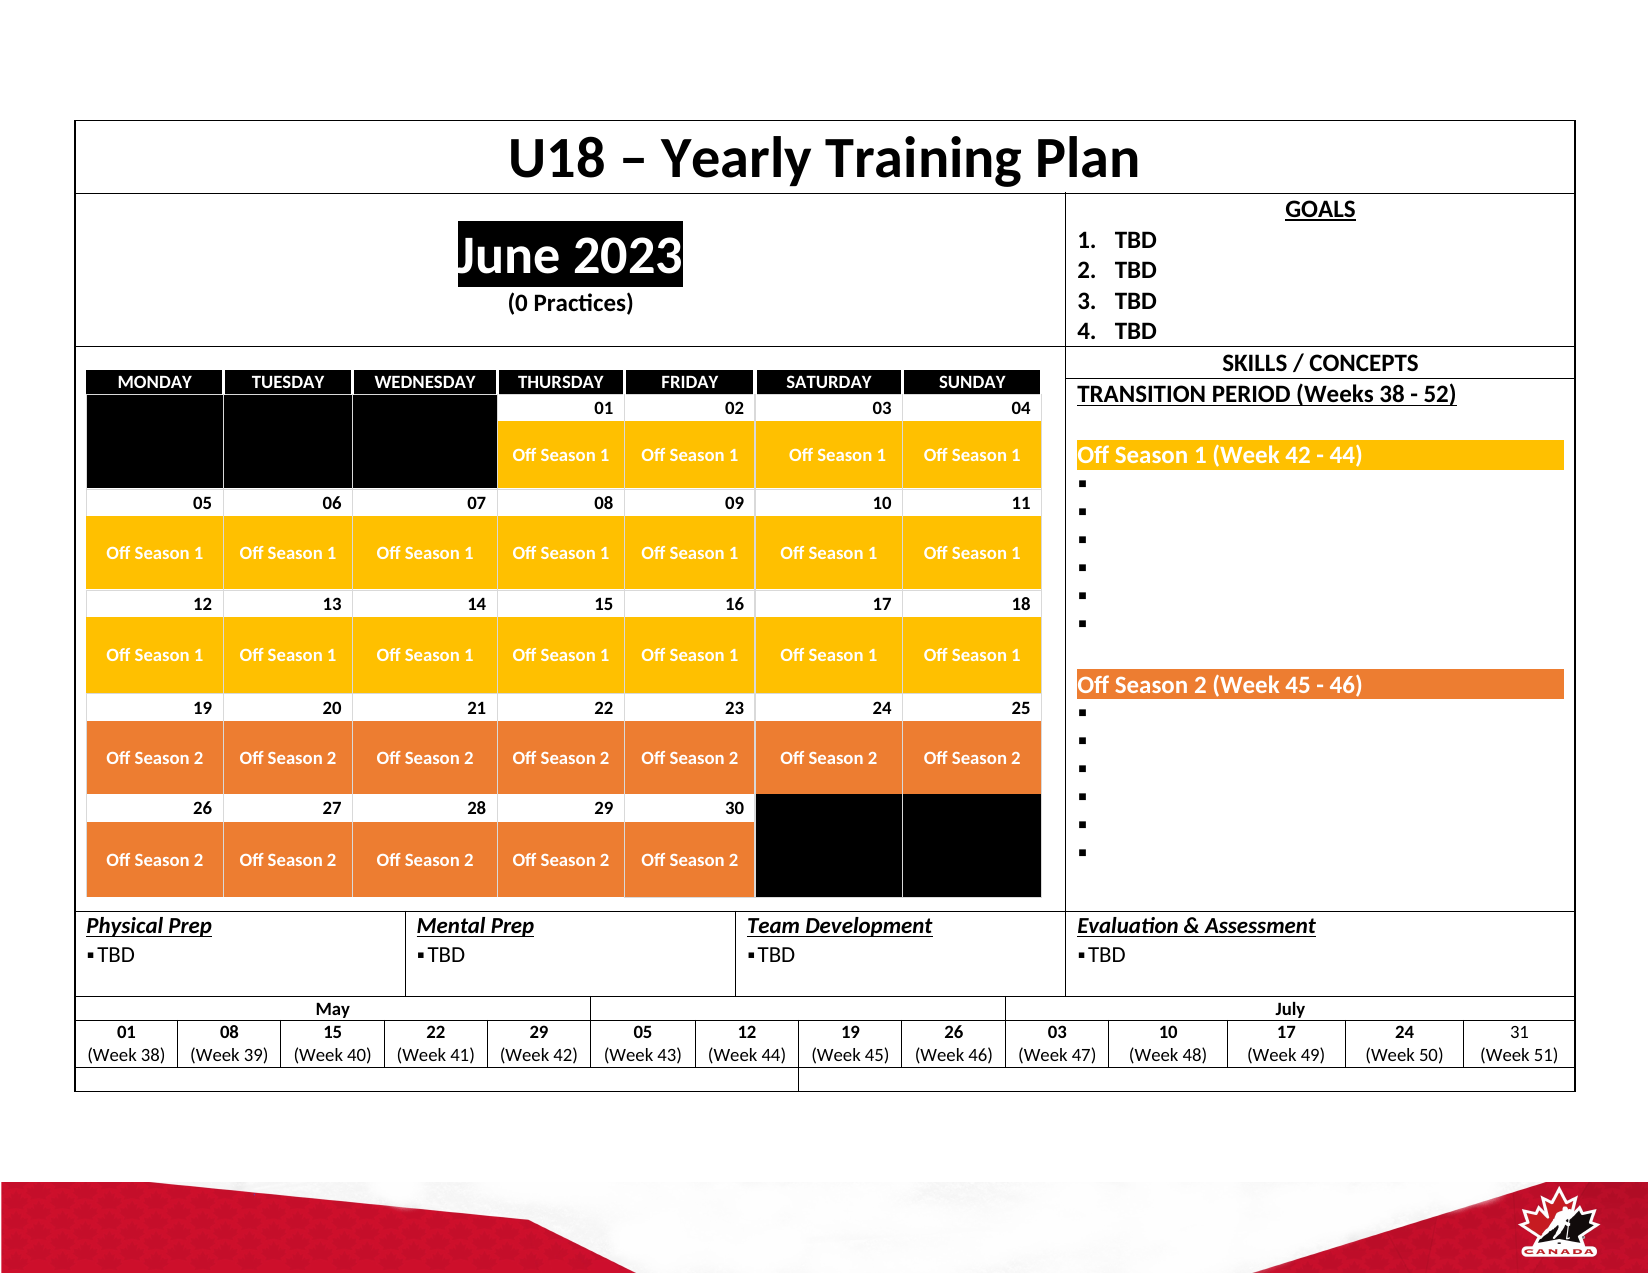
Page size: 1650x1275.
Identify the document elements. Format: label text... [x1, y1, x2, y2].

table_cell 01 [498, 395, 624, 421]
table_cell Off Season 2 [224, 822, 352, 897]
table_cell 29 (Week 42) [488, 1021, 590, 1067]
table_cell July [1006, 997, 1574, 1020]
table_cell 20 [224, 694, 352, 721]
table_cell Off Season 1 [903, 421, 1041, 488]
table_cell 26 (Week 46) [902, 1021, 1005, 1067]
table_cell Off Season 1 [498, 617, 624, 693]
table_cell June [591, 997, 1005, 1020]
table_cell 01 (Week 38) [76, 1021, 177, 1067]
table_cell Off Season 2 [353, 822, 497, 897]
table_cell Off Season 2 [625, 822, 754, 897]
table_cell 10 [756, 490, 902, 516]
table_cell Off Season 2 [756, 721, 902, 794]
table_cell 28 [353, 794, 497, 822]
table_cell 18 [903, 591, 1041, 617]
table_cell [224, 421, 352, 488]
table_cell 12 [87, 591, 223, 617]
table_cell 25 [903, 694, 1041, 721]
table_cell Evaluation & Assessment TBD [1066, 912, 1574, 996]
table_cell Off Season 1 [625, 516, 754, 589]
table_cell 03 [756, 395, 902, 421]
table_cell Off Season 1 [353, 516, 497, 589]
table_cell 12 (Week 44) [696, 1021, 798, 1067]
table_cell 13 [224, 591, 352, 617]
table_cell Off Season 2 [224, 721, 352, 794]
table_cell 15 (Week 40) [281, 1021, 384, 1067]
table_header FRIDAY [626, 370, 753, 394]
table_cell Physical Prep TBD [76, 912, 405, 996]
table_cell [903, 794, 1041, 822]
table_cell [756, 822, 902, 897]
table_header THURSDAY [499, 370, 623, 394]
table_header U18 – Yearly Training Plan [76, 121, 1574, 192]
table_cell [76, 347, 1065, 911]
table_cell 24 (Week 50) [1346, 1021, 1463, 1067]
table_cell TRANSITION PERIOD (Weeks 38 - 52) Off Season 1 (Week 42 - 44) Off Season 2 (Week 45 - 46) [1066, 379, 1574, 911]
table_cell [87, 395, 223, 421]
table_cell [224, 395, 352, 421]
table_cell Off Season 1 [756, 617, 902, 693]
table_cell 26 [87, 794, 223, 822]
table_cell Off Season 2 [903, 721, 1041, 794]
table_cell Off Season 2 [625, 721, 754, 794]
table_cell 10 (Week 48) [1109, 1021, 1227, 1067]
table_cell 14 [353, 591, 497, 617]
table_cell 19 (Week 45) [799, 1021, 901, 1067]
table_cell 05 [87, 490, 223, 516]
table_cell Off Season 1 [756, 421, 902, 488]
table_cell 03 (Week 47) [1006, 1021, 1108, 1067]
table_cell 19 [87, 694, 223, 721]
table_cell [87, 421, 223, 488]
table_cell Off Season 1 [625, 617, 754, 693]
table_cell Off Season 1 [903, 617, 1041, 693]
table_cell GOALS TBD TBD TBD TBD [1066, 194, 1574, 346]
table_cell SKILLS / CONCEPTS [1066, 347, 1574, 378]
table_cell 30 [625, 794, 754, 822]
table_cell Off Season 2 [87, 721, 223, 794]
table_cell 11 [903, 490, 1041, 516]
table_cell 24 [756, 694, 902, 721]
table_cell Off Season 1 [76, 1068, 798, 1091]
table_cell 09 [625, 490, 754, 516]
table_cell Team Development TBD [736, 912, 1065, 996]
table_header SUNDAY [904, 370, 1040, 394]
table_header TUESDAY [225, 370, 351, 394]
table_cell Off Season 2 [799, 1068, 1574, 1091]
table_cell 23 [625, 694, 754, 721]
table_cell [353, 395, 497, 421]
table_cell Off Season 1 [903, 516, 1041, 589]
table_cell 22 [498, 694, 624, 721]
table_cell 21 [353, 694, 497, 721]
table_cell 08 (Week 39) [178, 1021, 280, 1067]
table_cell 08 [498, 490, 624, 516]
table_cell Off Season 1 [224, 617, 352, 693]
table_cell 06 [224, 490, 352, 516]
table_cell Off Season 2 [353, 721, 497, 794]
table_cell June 2023 (0 Practices) [76, 194, 1065, 346]
table_cell 15 [498, 591, 624, 617]
table_header SATURDAY [757, 370, 901, 394]
table_cell 29 [498, 794, 624, 822]
table_cell Off Season 1 [625, 421, 754, 488]
table_cell 17 [756, 591, 902, 617]
table_cell Mental Prep TBD [406, 912, 735, 996]
table_cell Off Season 2 [498, 822, 624, 897]
table_cell Off Season 1 [86, 617, 223, 693]
table_cell 17 (Week 49) [1228, 1021, 1345, 1067]
table_cell 16 [625, 591, 754, 617]
table_cell [756, 794, 902, 822]
table_header MONDAY [86, 370, 222, 394]
table_cell Off Season 1 [756, 516, 902, 589]
table_cell 27 [224, 794, 352, 822]
table_cell 07 [353, 490, 497, 516]
table_cell 22 (Week 41) [385, 1021, 487, 1067]
table_cell Off Season 1 [86, 516, 223, 589]
table_cell 05 (Week 43) [591, 1021, 695, 1067]
table_cell May [76, 997, 590, 1020]
table_cell [353, 421, 497, 488]
table_cell Off Season 1 [353, 617, 497, 693]
table_cell [903, 822, 1041, 897]
table_cell 31 (Week 51) [1464, 1021, 1574, 1067]
table_cell Off Season 1 [224, 516, 352, 589]
table_cell Off Season 1 [498, 421, 624, 488]
table_cell Off Season 1 [498, 516, 624, 589]
table_cell Off Season 2 [87, 822, 223, 897]
table_header WEDNESDAY [354, 370, 496, 394]
table_cell 04 [903, 395, 1041, 421]
table_cell 02 [625, 395, 754, 421]
table_cell Off Season 2 [498, 721, 624, 794]
